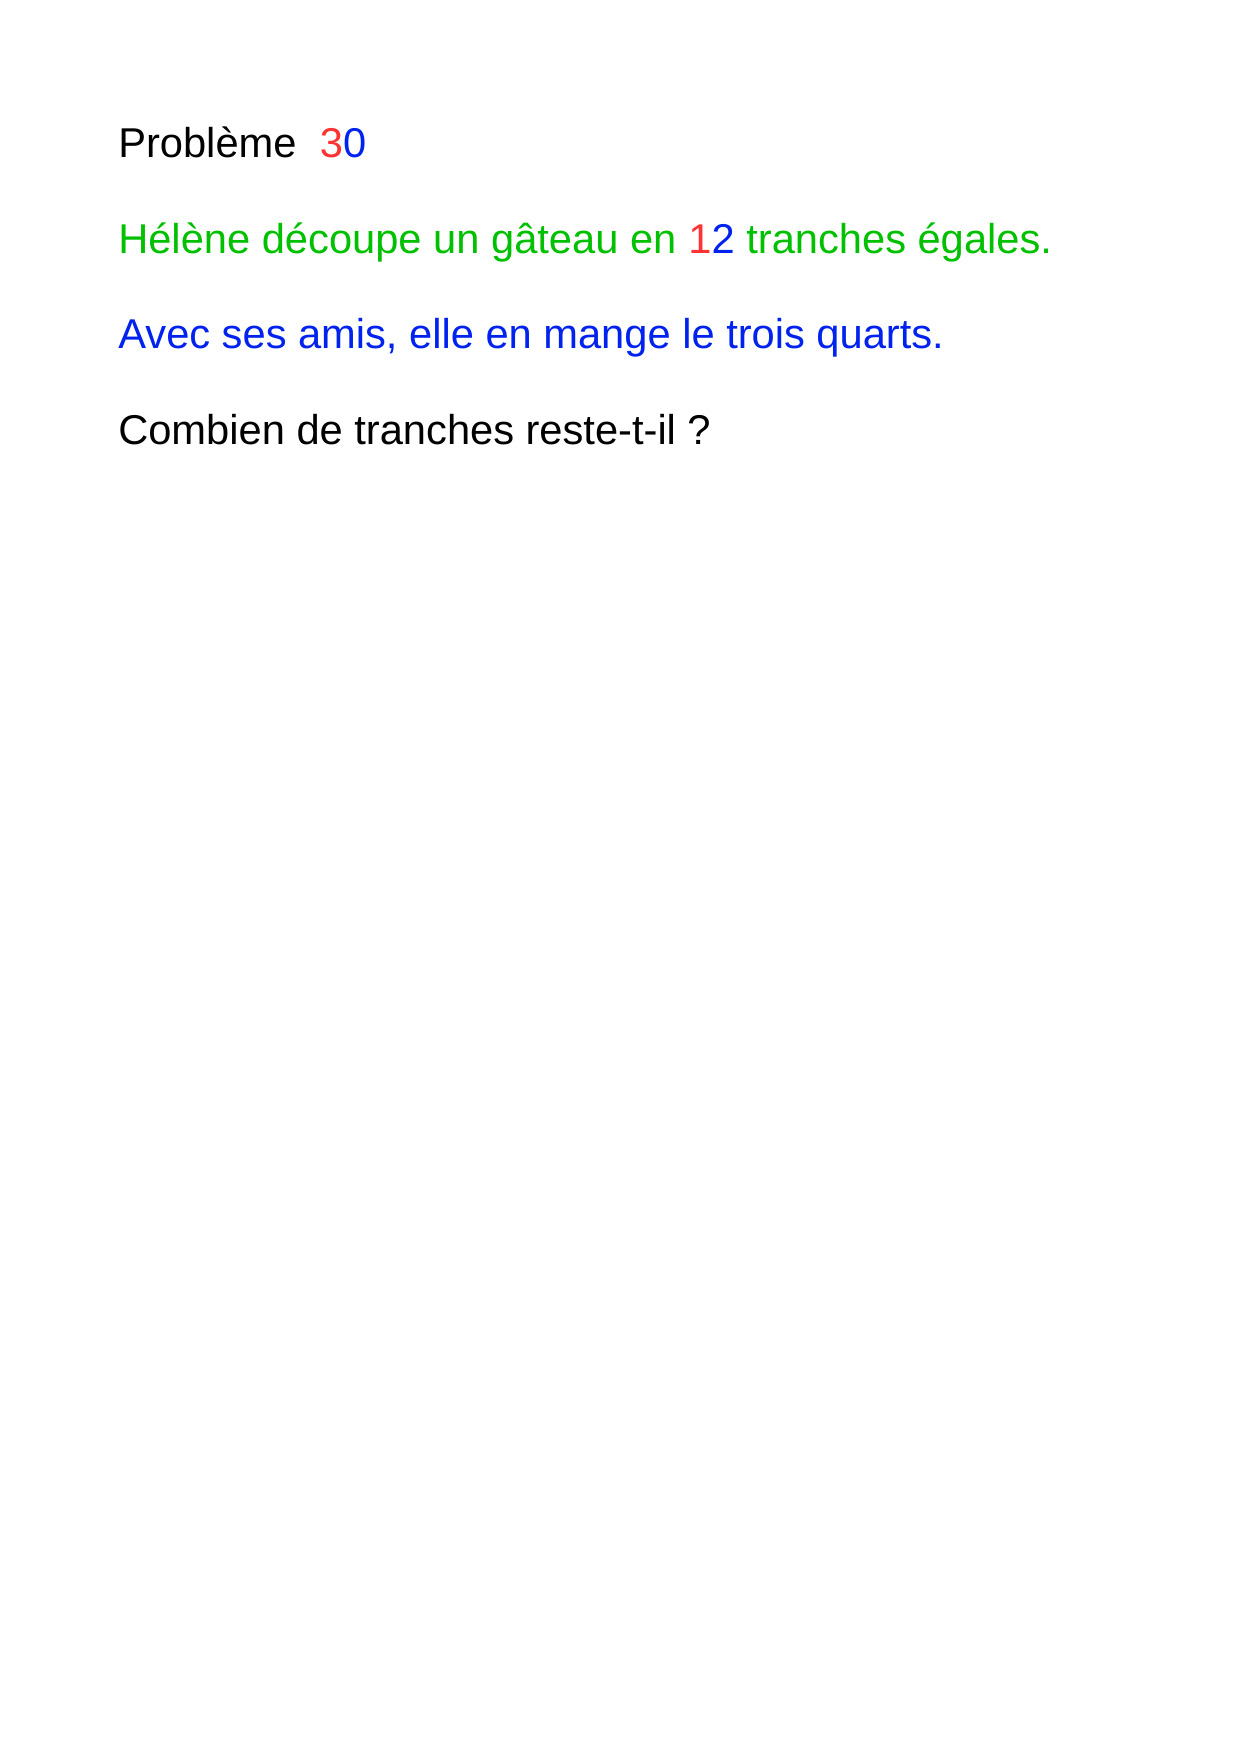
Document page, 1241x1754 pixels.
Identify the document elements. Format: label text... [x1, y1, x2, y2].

text Hélène découpe un gâteau en 12 tranches égales. Avec ses amis, elle en mange le trois quarts. Combien de tranches reste-t-il ? [118, 214, 1122, 453]
text Problème 30 [118, 118, 1122, 166]
